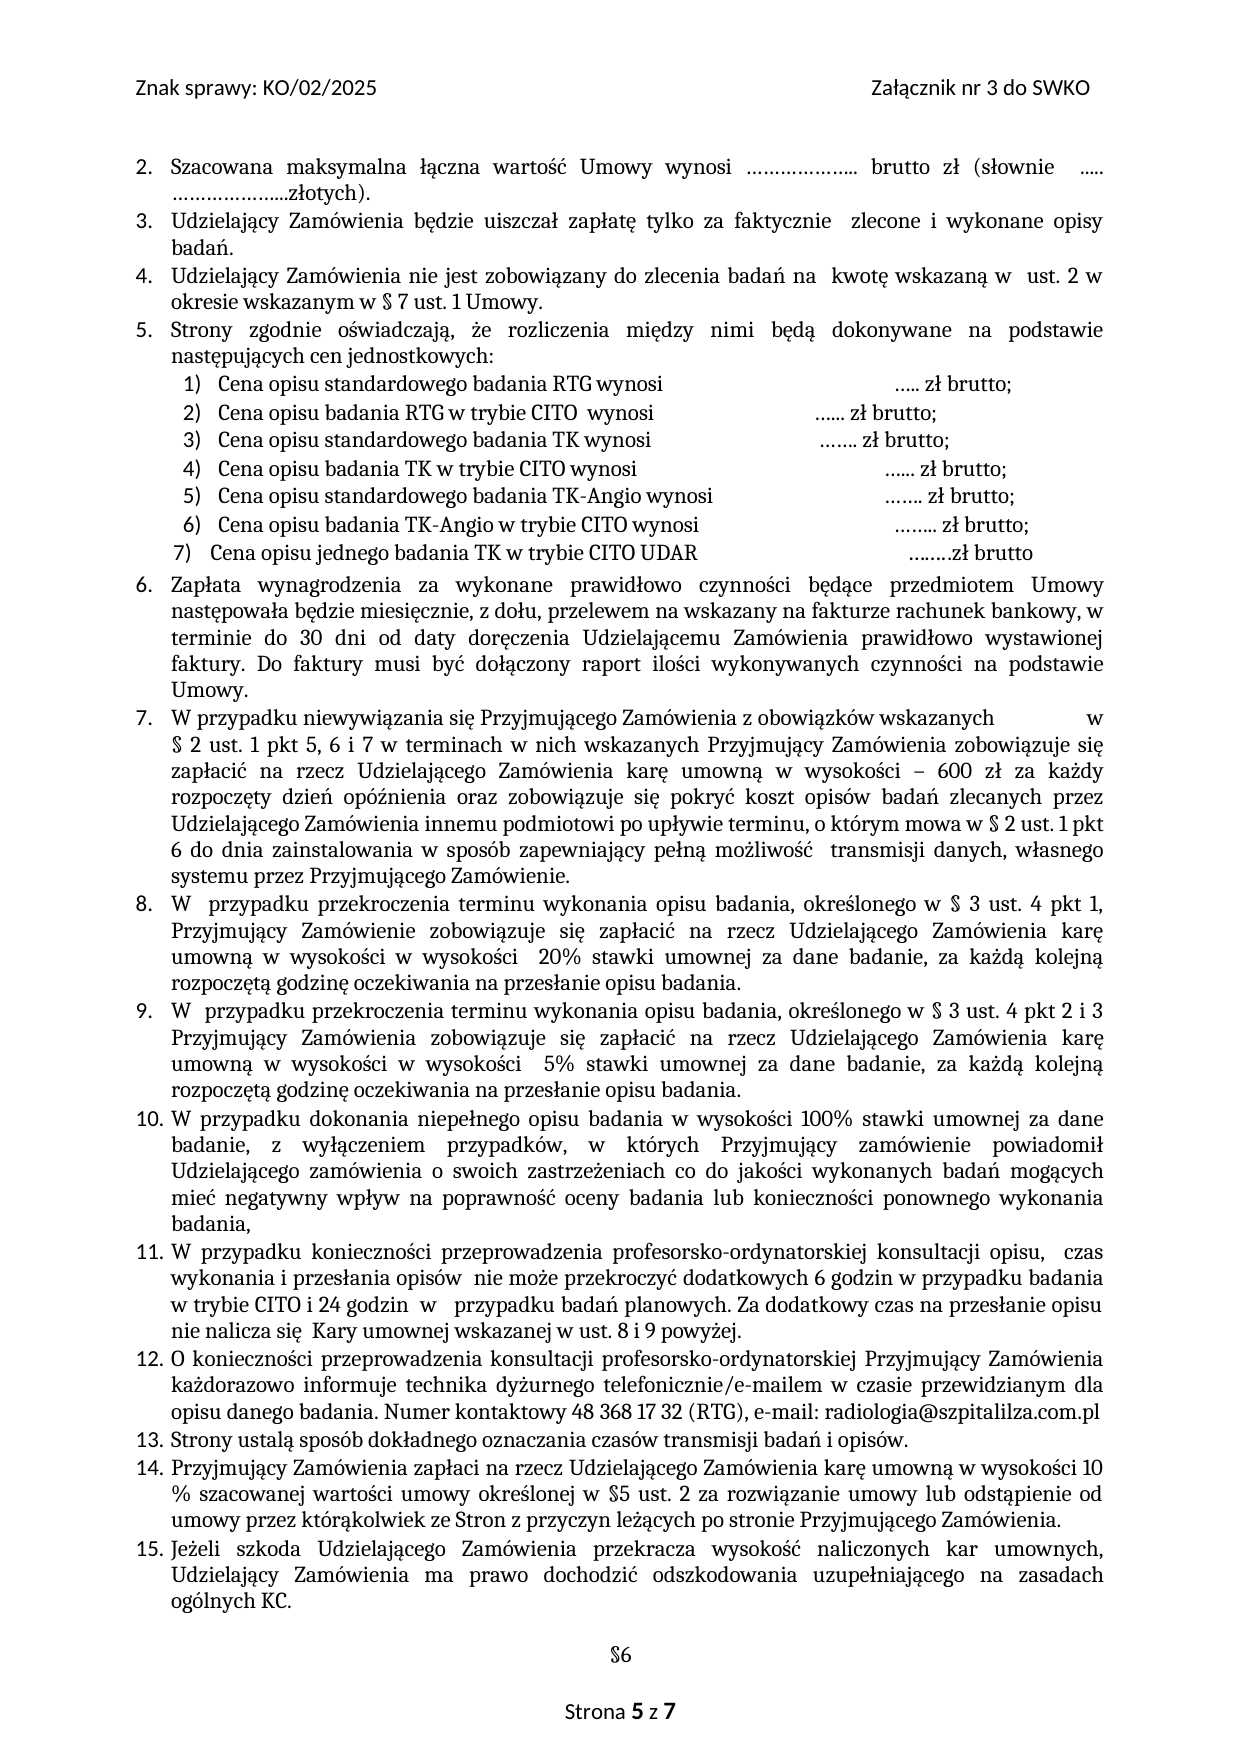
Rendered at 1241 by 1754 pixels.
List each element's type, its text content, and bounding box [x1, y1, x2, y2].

list Strony ustalą sposób dokładnego oznaczania czasów transmisji badań i opisów. [135, 1425, 1105, 1453]
list Cena opisu standardowego badania TK wynosi ……. zł brutto; [183, 426, 1105, 454]
list Strony zgodnie oświadczają, że rozliczenia między nimi będą dokonywane na podstawie następujących cen jednostkowych: [135, 315, 1105, 369]
list Przyjmujący Zamówienia zapłaci na rzecz Udzielającego Zamówienia karę umowną w wysokości 10 % szacowanej wartości umowy określonej w §5 ust. 2 za rozwiązanie umowy lub odstąpienie od umowy przez którąkolwiek ze Stron z przyczyn leżących po stronie Przyjmującego Zamówienia. [135, 1453, 1105, 1534]
list W przypadku niewywiązania się Przyjmującego Zamówienia z obowiązków wskazanych w § 2 ust. 1 pkt 5, 6 i 7 w terminach w nich wskazanych Przyjmujący Zamówienia zobowiązuje się zapłacić na rzecz Udzielającego Zamówienia karę umowną w wysokości – 600 zł za każdy rozpoczęty dzień opóźnienia oraz zobowiązuje się pokryć koszt opisów badań zlecanych przez Udzielającego Zamówienia innemu podmiotowi po upływie terminu, o którym mowa w § 2 ust. 1 pkt 6 do dnia zainstalowania w sposób zapewniający pełną możliwość transmisji danych, własnego systemu przez Przyjmującego Zamówienie. [135, 703, 1105, 889]
text §6 [136, 1641, 1105, 1668]
list W przypadku konieczności przeprowadzenia profesorsko-ordynatorskiej konsultacji opisu, czas wykonania i przesłania opisów nie może przekroczyć dodatkowych 6 godzin w przypadku badania w trybie CITO i 24 godzin w przypadku badań planowych. Za dodatkowy czas na przesłanie opisu nie nalicza się Kary umownej wskazanej w ust. 8 i 9 powyżej. [135, 1237, 1105, 1344]
list Udzielający Zamówienia nie jest zobowiązany do zlecenia badań na kwotę wskazaną w ust. 2 w okresie wskazanym w § 7 ust. 1 Umowy. [135, 261, 1105, 315]
list Szacowana maksymalna łączna wartość Umowy wynosi ……………….. brutto zł (słownie .....………………...złotych). [135, 152, 1105, 206]
list W przypadku przekroczenia terminu wykonania opisu badania, określonego w § 3 ust. 4 pkt 1, Przyjmujący Zamówienie zobowiązuje się zapłacić na rzecz Udzielającego Zamówienia karę umowną w wysokości w wysokości 20% stawki umownej za dane badanie, za każdą kolejną rozpoczętą godzinę oczekiwania na przesłanie opisu badania. [135, 889, 1105, 997]
list Udzielający Zamówienia będzie uiszczał zapłatę tylko za faktycznie zlecone i wykonane opisy badań. [135, 206, 1105, 261]
list Cena opisu badania TK-Angio w trybie CITO wynosi …….. zł brutto; [183, 510, 1105, 538]
list Cena opisu standardowego badania RTG wynosi ….. zł brutto; [183, 369, 1105, 398]
list W przypadku przekroczenia terminu wykonania opisu badania, określonego w § 3 ust. 4 pkt 2 i 3 Przyjmujący Zamówienia zobowiązuje się zapłacić na rzecz Udzielającego Zamówienia karę umowną w wysokości w wysokości 5% stawki umownej za dane badanie, za każdą kolejną rozpoczętą godzinę oczekiwania na przesłanie opisu badania. [135, 997, 1105, 1104]
list O konieczności przeprowadzenia konsultacji profesorsko-ordynatorskiej Przyjmujący Zamówienia każdorazowo informuje technika dyżurnego telefonicznie/e-mailem w czasie przewidzianym dla opisu danego badania. Numer kontaktowy 48 368 17 32 (RTG), e-mail: radiologia@szpitalilza.com.pl [135, 1344, 1105, 1425]
list Cena opisu badania TK w trybie CITO wynosi …... zł brutto; [183, 454, 1105, 482]
list Jeżeli szkoda Udzielającego Zamówienia przekracza wysokość naliczonych kar umownych, Udzielający Zamówienia ma prawo dochodzić odszkodowania uzupełniającego na zasadach ogólnych KC. [135, 1534, 1105, 1614]
list Cena opisu badania RTG w trybie CITO wynosi …... zł brutto; [183, 398, 1105, 426]
list Cena opisu standardowego badania TK-Angio wynosi ……. zł brutto; [183, 482, 1105, 510]
list Zapłata wynagrodzenia za wykonane prawidłowo czynności będące przedmiotem Umowy następowała będzie miesięcznie, z dołu, przelewem na wskazany na fakturze rachunek bankowy, w terminie do 30 dni od daty doręczenia Udzielającemu Zamówienia prawidłowo wystawionej faktury. Do faktury musi być dołączony raport ilości wykonywanych czynności na podstawie Umowy. [135, 570, 1105, 703]
list W przypadku dokonania niepełnego opisu badania w wysokości 100% stawki umownej za dane badanie, z wyłączeniem przypadków, w których Przyjmujący zamówienie powiadomił Udzielającego zamówienia o swoich zastrzeżeniach co do jakości wykonanych badań mogących mieć negatywny wpływ na poprawność oceny badania lub konieczności ponownego wykonania badania, [135, 1104, 1105, 1237]
list Cena opisu jednego badania TK w trybie CITO UDAR ……..zł brutto [173, 538, 1105, 566]
